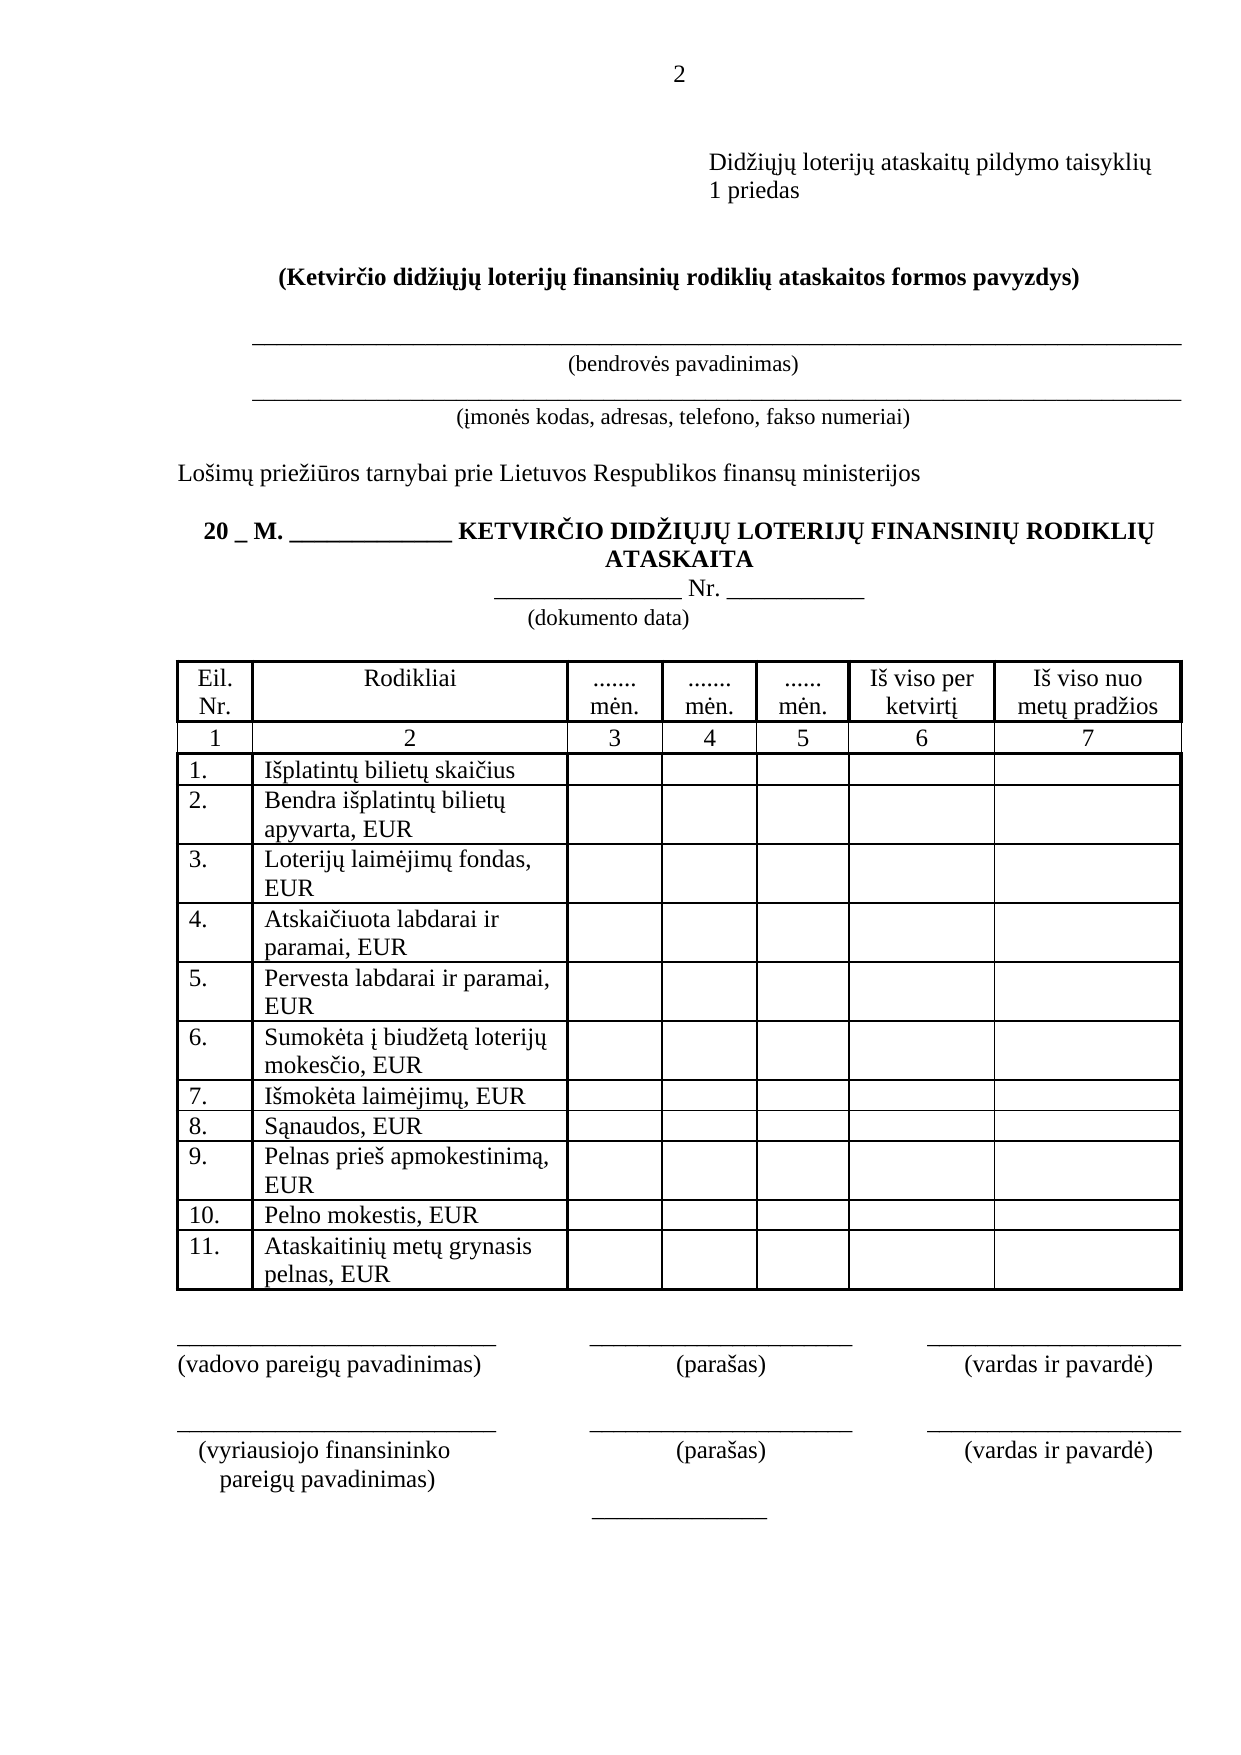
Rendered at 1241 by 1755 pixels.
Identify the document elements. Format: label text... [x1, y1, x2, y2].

text (Ketvirčio didžiųjų loterijų finansinių rodiklių ataskaitos formos pavyzdys) [177, 262, 1181, 291]
table_cell [850, 904, 994, 961]
table_cell [663, 963, 756, 1020]
table_cell [850, 1201, 994, 1229]
table_cell Sąnaudos, EUR [254, 1111, 566, 1140]
table_header Eil. Nr. [179, 663, 251, 720]
table_cell Pelnas prieš apmokestinimą, EUR [254, 1142, 566, 1199]
table_cell 9. [179, 1142, 251, 1199]
table_cell [995, 1231, 1179, 1288]
table_header ...... mėn. [758, 663, 847, 720]
table_cell Ataskaitinių metų grynasis pelnas, EUR [254, 1231, 566, 1288]
table_cell 3. [179, 845, 251, 902]
table_cell [569, 786, 661, 843]
table_cell [569, 1231, 661, 1288]
table_cell [850, 1142, 994, 1199]
text 20 _ M. _____________ KETVIRČIO DIDŽIŲJŲ LOTERIJŲ FINANSINIŲ RODIKLIŲ ATASKAITA [177, 516, 1181, 573]
table_cell [850, 1231, 994, 1288]
table_cell [995, 1111, 1179, 1140]
text (vyriausiojo finansininko (parašas) (vardas ir pavardė) [177, 1435, 1181, 1464]
table_cell 10. [179, 1201, 251, 1229]
table_cell [663, 1201, 756, 1229]
table_cell [995, 904, 1179, 961]
text (bendrovės pavadinimas) [177, 348, 1181, 377]
table_cell [850, 786, 994, 843]
table_cell [995, 1142, 1179, 1199]
table_cell [569, 1022, 661, 1079]
table_cell [569, 904, 661, 961]
table_cell 11. [179, 1231, 251, 1288]
text pareigų pavadinimas) [177, 1464, 1181, 1493]
table_cell [569, 1142, 661, 1199]
table_cell [569, 1081, 661, 1109]
table_cell [663, 786, 756, 843]
table_header ....... mėn. [664, 663, 755, 720]
table_cell [758, 904, 848, 961]
table_cell 7 [995, 723, 1181, 752]
text (įmonės kodas, adresas, telefono, fakso numeriai) [177, 403, 1181, 429]
table_cell Bendra išplatintų bilietų apyvarta, EUR [254, 786, 566, 843]
table_cell [758, 1111, 848, 1140]
table_cell [569, 1201, 661, 1229]
table_cell Išplatintų bilietų skaičius [254, 755, 566, 784]
table_cell Atskaičiuota labdarai ir paramai, EUR [254, 904, 566, 961]
table_cell [758, 755, 848, 784]
table_cell [758, 1022, 848, 1079]
table_cell Sumokėta į biudžetą loterijų mokesčio, EUR [254, 1022, 566, 1079]
table_cell [663, 904, 756, 961]
table_cell [850, 963, 994, 1020]
table_cell [995, 845, 1179, 902]
table_cell [995, 1081, 1179, 1109]
table_cell [569, 963, 661, 1020]
table_cell 8. [179, 1111, 251, 1140]
table_cell [995, 755, 1179, 784]
text ______________ [177, 1493, 1181, 1521]
table_cell [663, 1022, 756, 1079]
table_cell Pervesta labdarai ir paramai, EUR [254, 963, 566, 1020]
table_cell [569, 755, 661, 784]
table_cell [663, 845, 756, 902]
table_cell [663, 1111, 756, 1140]
table_cell [995, 1201, 1179, 1229]
table_cell 1 [178, 723, 252, 752]
table_cell 3 [568, 723, 662, 752]
table_cell [758, 1201, 848, 1229]
table_cell 5 [757, 723, 848, 752]
table_cell 4 [663, 723, 756, 752]
table_cell 2. [179, 786, 251, 843]
table_cell [850, 1022, 994, 1079]
table_cell Pelno mokestis, EUR [254, 1201, 566, 1229]
table_cell [850, 845, 994, 902]
table_cell 5. [179, 963, 251, 1020]
table_cell 4. [179, 904, 251, 961]
text 1 priedas [709, 176, 1181, 204]
table_cell [850, 755, 994, 784]
text _______________ Nr. ___________ [177, 573, 1181, 602]
table_cell [995, 786, 1179, 843]
table_header Rodikliai [254, 663, 566, 720]
table_cell [758, 963, 848, 1020]
table_cell [758, 1142, 848, 1199]
text Didžiųjų loterijų ataskaitų pildymo taisyklių [709, 147, 1181, 176]
table_cell [569, 1111, 661, 1140]
text (vadovo pareigų pavadinimas) (parašas) (vardas ir pavardė) [177, 1349, 1181, 1378]
table_cell [663, 1081, 756, 1109]
table_cell 6 [849, 723, 994, 752]
text Lošimų priežiūros tarnybai prie Lietuvos Respublikos finansų ministerijos [177, 458, 1181, 487]
table_header Iš viso per ketvirtį [851, 663, 993, 720]
table_cell [663, 1231, 756, 1288]
text (dokumento data) [177, 602, 1181, 631]
table_cell [569, 845, 661, 902]
table_cell [758, 786, 848, 843]
table_cell 6. [179, 1022, 251, 1079]
table_cell [850, 1081, 994, 1109]
table_header Iš viso nuo metų pradžios [996, 663, 1179, 720]
table_cell Loterijų laimėjimų fondas, EUR [254, 845, 566, 902]
table_cell 7. [179, 1081, 251, 1109]
table_cell 1. [179, 755, 251, 784]
table_cell [758, 1231, 848, 1288]
table_cell Išmokėta laimėjimų, EUR [254, 1081, 566, 1109]
table_header ....... mėn. [569, 663, 661, 720]
table_cell [758, 845, 848, 902]
table_cell [995, 963, 1179, 1020]
table_cell [758, 1081, 848, 1109]
table_cell 2 [253, 723, 567, 752]
table_cell [663, 755, 756, 784]
table_cell [850, 1111, 994, 1140]
table_cell [663, 1142, 756, 1199]
table_cell [995, 1022, 1179, 1079]
